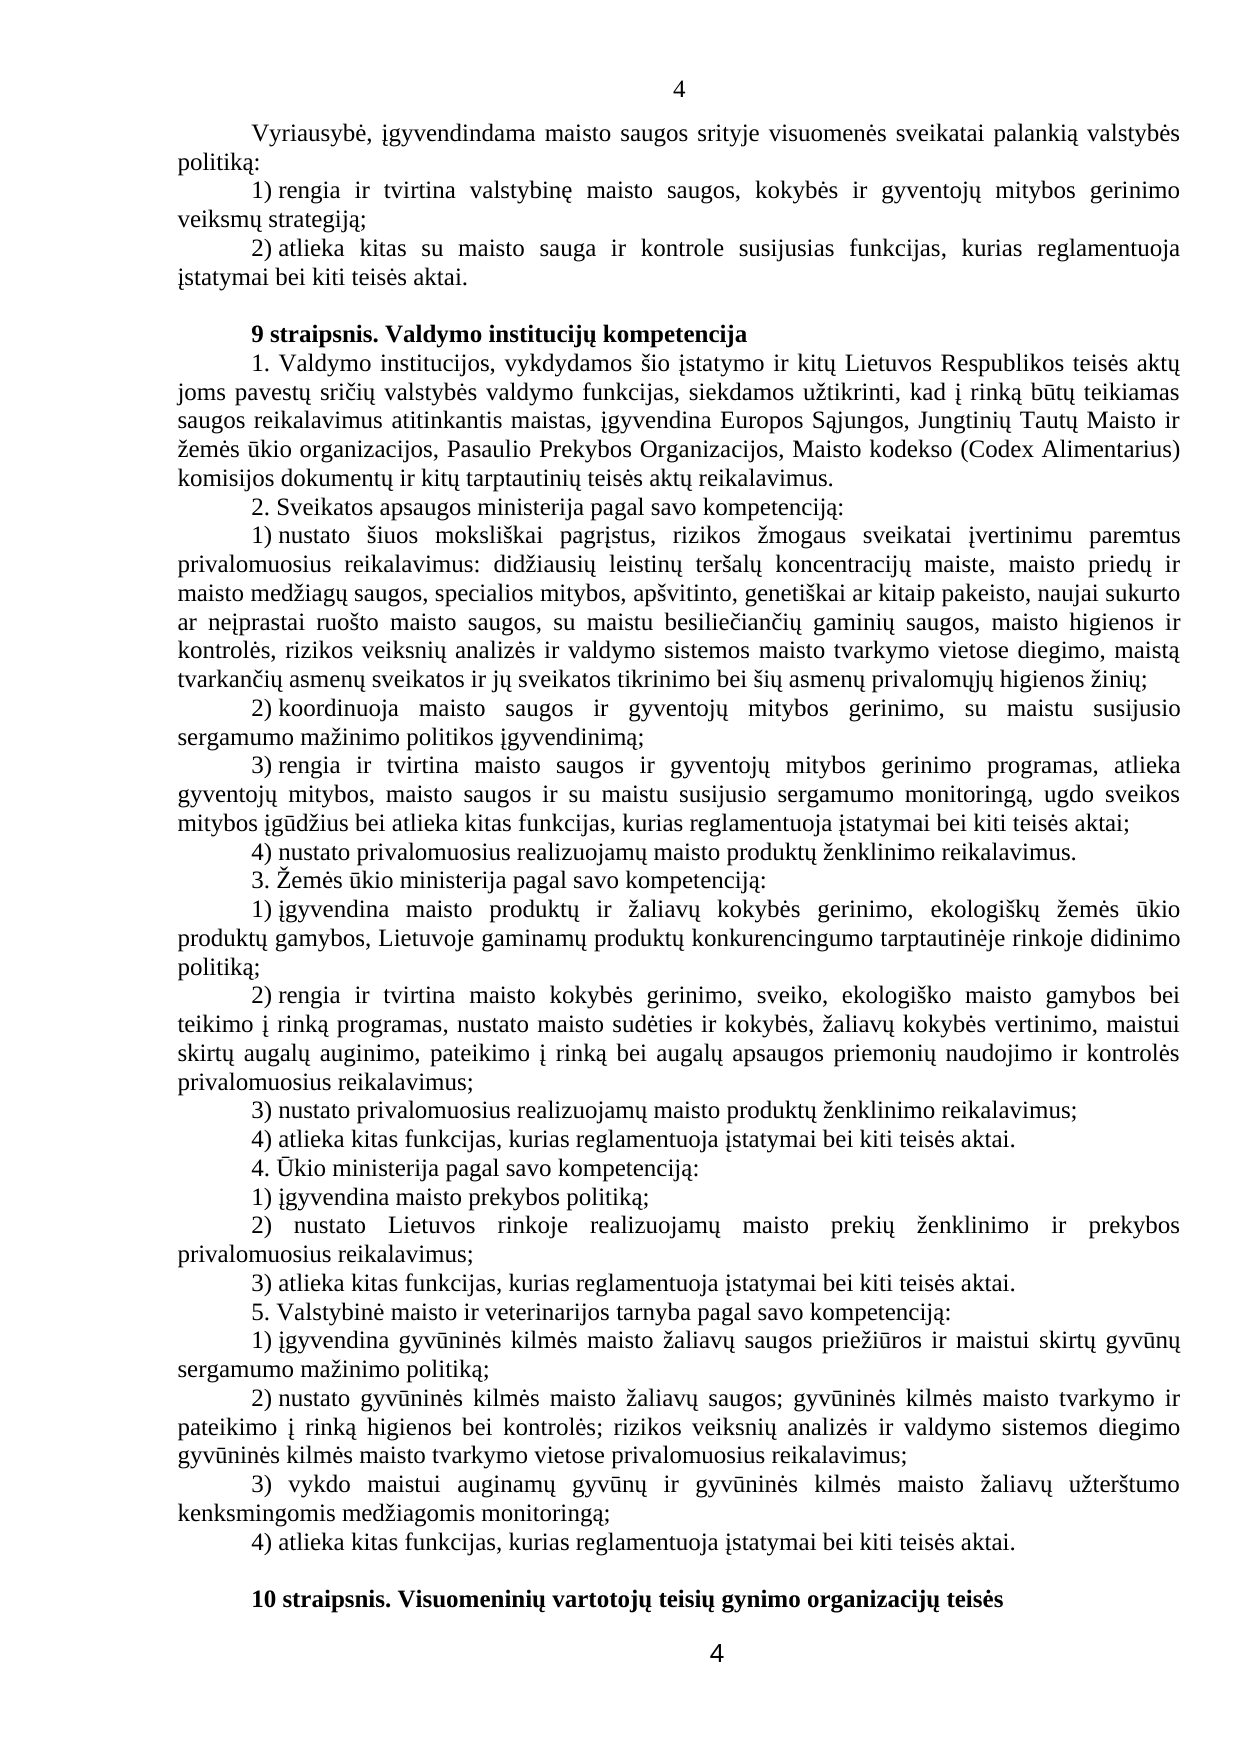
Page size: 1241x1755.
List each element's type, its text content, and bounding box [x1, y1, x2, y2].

text 3. Žemės ūkio ministerija pagal savo kompetenciją: [177, 866, 1181, 894]
text 1) nustato šiuos moksliškai pagrįstus, rizikos žmogaus sveikatai įvertinimu paremtus privalomuosius reikalavimus: didžiausių leistinų teršalų koncentracijų maiste, maisto priedų ir maisto medžiagų saugos, specialios mitybos, apšvitinto, genetiškai ar kitaip pakeisto, naujai sukurto ar neįprastai ruošto maisto saugos, su maistu besiliečiančių gaminių saugos, maisto higienos ir kontrolės, rizikos veiksnių analizės ir valdymo sistemos maisto tvarkymo vietose diegimo, maistą tvarkančių asmenų sveikatos ir jų sveikatos tikrinimo bei šių asmenų privalomųjų higienos žinių; [177, 521, 1181, 693]
text 1) rengia ir tvirtina valstybinę maisto saugos, kokybės ir gyventojų mitybos gerinimo veiksmų strategiją; [177, 176, 1181, 233]
text 2) nustato gyvūninės kilmės maisto žaliavų saugos; gyvūninės kilmės maisto tvarkymo ir pateikimo į rinką higienos bei kontrolės; rizikos veiksnių analizės ir valdymo sistemos diegimo gyvūninės kilmės maisto tvarkymo vietose privalomuosius reikalavimus; [177, 1383, 1181, 1469]
text 1) įgyvendina maisto prekybos politiką; [177, 1182, 1181, 1211]
text 1) įgyvendina gyvūninės kilmės maisto žaliavų saugos priežiūros ir maistui skirtų gyvūnų sergamumo mažinimo politiką; [177, 1326, 1181, 1383]
text 3) vykdo maistui auginamų gyvūnų ir gyvūninės kilmės maisto žaliavų užterštumo kenksmingomis medžiagomis monitoringą; [177, 1469, 1181, 1527]
text 2) koordinuoja maisto saugos ir gyventojų mitybos gerinimo, su maistu susijusio sergamumo mažinimo politikos įgyvendinimą; [177, 693, 1181, 751]
text 1. Valdymo institucijos, vykdydamos šio įstatymo ir kitų Lietuvos Respublikos teisės aktų joms pavestų sričių valstybės valdymo funkcijas, siekdamos užtikrinti, kad į rinką būtų teikiamas saugos reikalavimus atitinkantis maistas, įgyvendina Europos Sąjungos, Jungtinių Tautų Maisto ir žemės ūkio organizacijos, Pasaulio Prekybos Organizacijos, Maisto kodekso (Codex Alimentarius) komisijos dokumentų ir kitų tarptautinių teisės aktų reikalavimus. [177, 348, 1181, 492]
text 4. Ūkio ministerija pagal savo kompetenciją: [177, 1153, 1181, 1182]
text 2) rengia ir tvirtina maisto kokybės gerinimo, sveiko, ekologiško maisto gamybos bei teikimo į rinką programas, nustato maisto sudėties ir kokybės, žaliavų kokybės vertinimo, maistui skirtų augalų auginimo, pateikimo į rinką bei augalų apsaugos priemonių naudojimo ir kontrolės privalomuosius reikalavimus; [177, 981, 1181, 1096]
text 3) rengia ir tvirtina maisto saugos ir gyventojų mitybos gerinimo programas, atlieka gyventojų mitybos, maisto saugos ir su maistu susijusio sergamumo monitoringą, ugdo sveikos mitybos įgūdžius bei atlieka kitas funkcijas, kurias reglamentuoja įstatymai bei kiti teisės aktai; [177, 751, 1181, 837]
text 4) atlieka kitas funkcijas, kurias reglamentuoja įstatymai bei kiti teisės aktai. [177, 1124, 1181, 1153]
text 2) atlieka kitas su maisto sauga ir kontrole susijusias funkcijas, kurias reglamentuoja įstatymai bei kiti teisės aktai. [177, 233, 1181, 291]
text 1) įgyvendina maisto produktų ir žaliavų kokybės gerinimo, ekologiškų žemės ūkio produktų gamybos, Lietuvoje gaminamų produktų konkurencingumo tarptautinėje rinkoje didinimo politiką; [177, 894, 1181, 981]
text Vyriausybė, įgyvendindama maisto saugos srityje visuomenės sveikatai palankią valstybės politiką: [177, 118, 1181, 176]
text 10 straipsnis. Visuomeninių vartotojų teisių gynimo organizacijų teisės [177, 1584, 1181, 1613]
text 3) atlieka kitas funkcijas, kurias reglamentuoja įstatymai bei kiti teisės aktai. [177, 1268, 1181, 1297]
text 4) nustato privalomuosius realizuojamų maisto produktų ženklinimo reikalavimus. [177, 837, 1181, 866]
text 2) nustato Lietuvos rinkoje realizuojamų maisto prekių ženklinimo ir prekybos privalomuosius reikalavimus; [177, 1211, 1181, 1268]
text 3) nustato privalomuosius realizuojamų maisto produktų ženklinimo reikalavimus; [177, 1096, 1181, 1124]
text 4) atlieka kitas funkcijas, kurias reglamentuoja įstatymai bei kiti teisės aktai. [177, 1527, 1181, 1556]
text 2. Sveikatos apsaugos ministerija pagal savo kompetenciją: [177, 492, 1181, 521]
text 9 straipsnis. Valdymo institucijų kompetencija [177, 319, 1181, 348]
text 5. Valstybinė maisto ir veterinarijos tarnyba pagal savo kompetenciją: [177, 1297, 1181, 1326]
